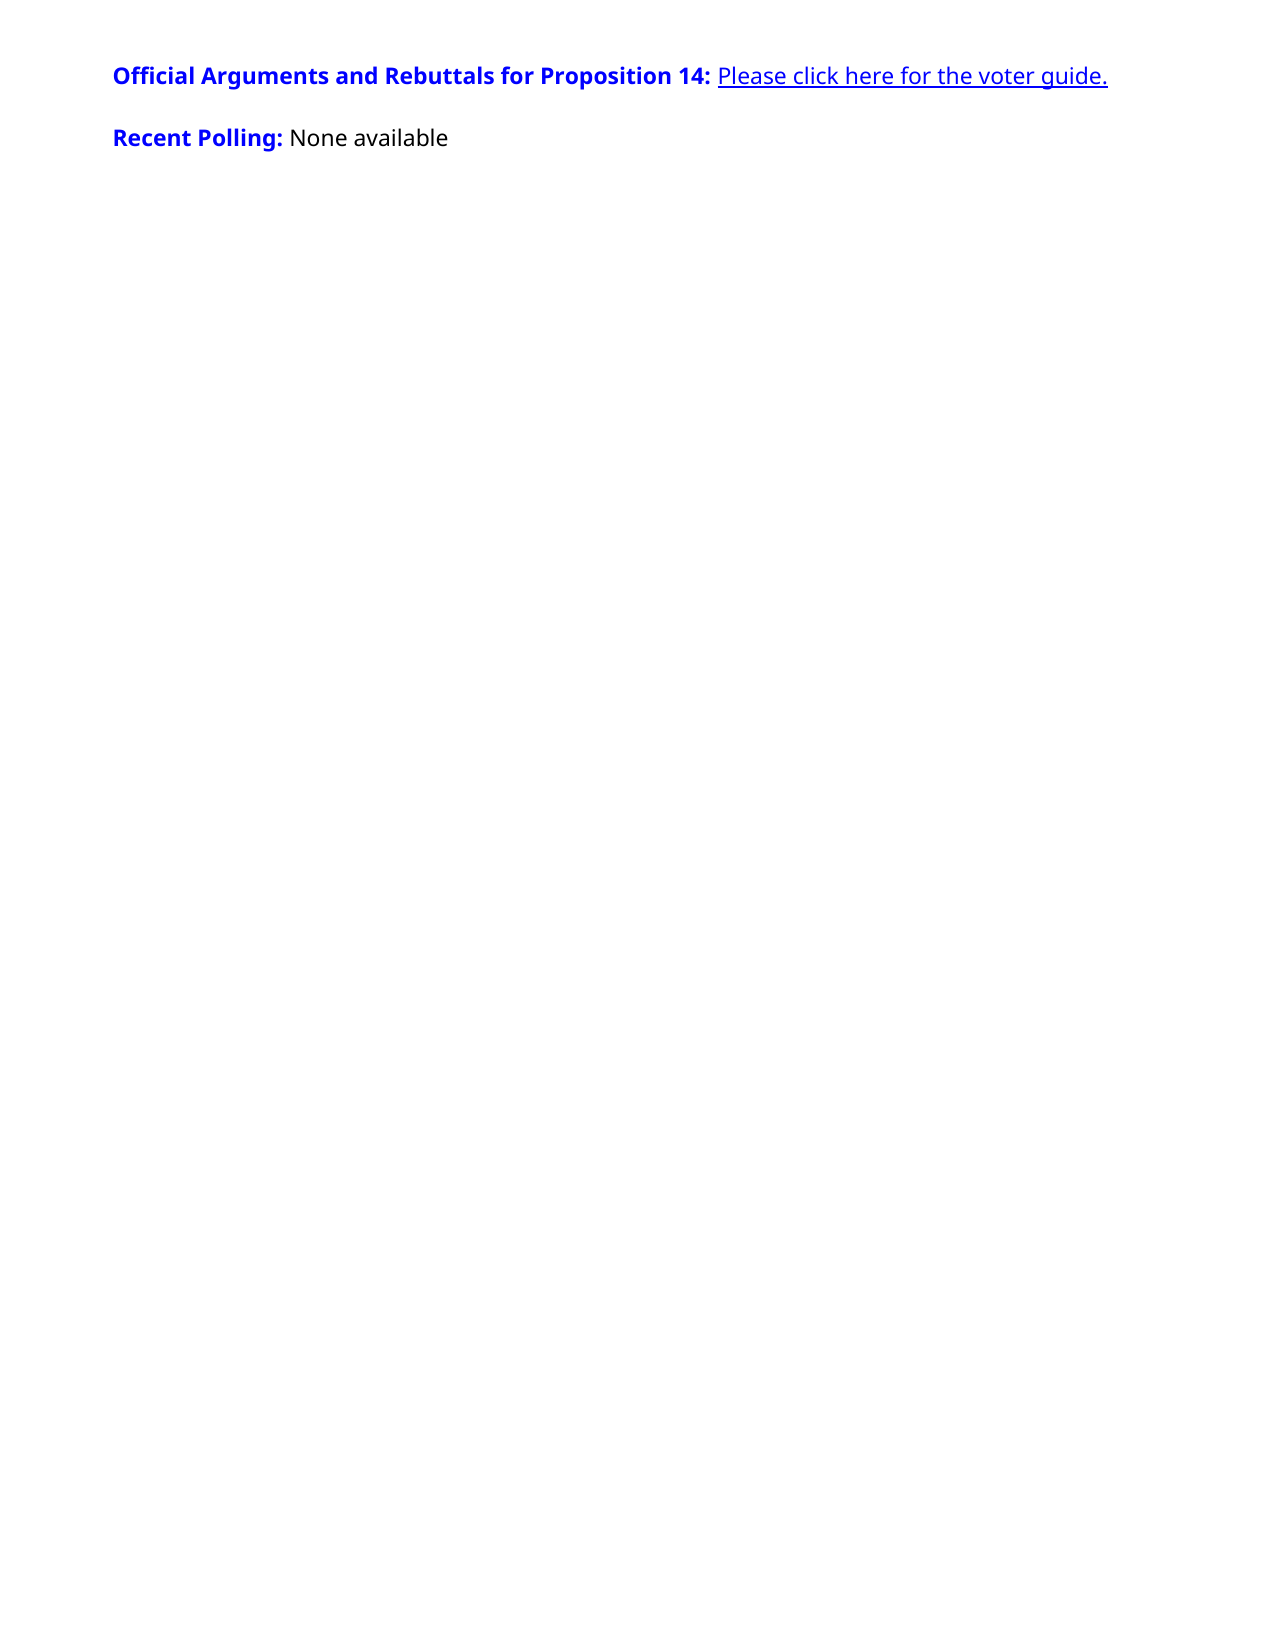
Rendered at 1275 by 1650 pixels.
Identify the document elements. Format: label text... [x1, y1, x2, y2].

text Official Arguments and Rebuttals for Proposition 14: Please click here for the voter guide. [112, 60, 1162, 91]
text Recent Polling: None available [112, 122, 1162, 153]
